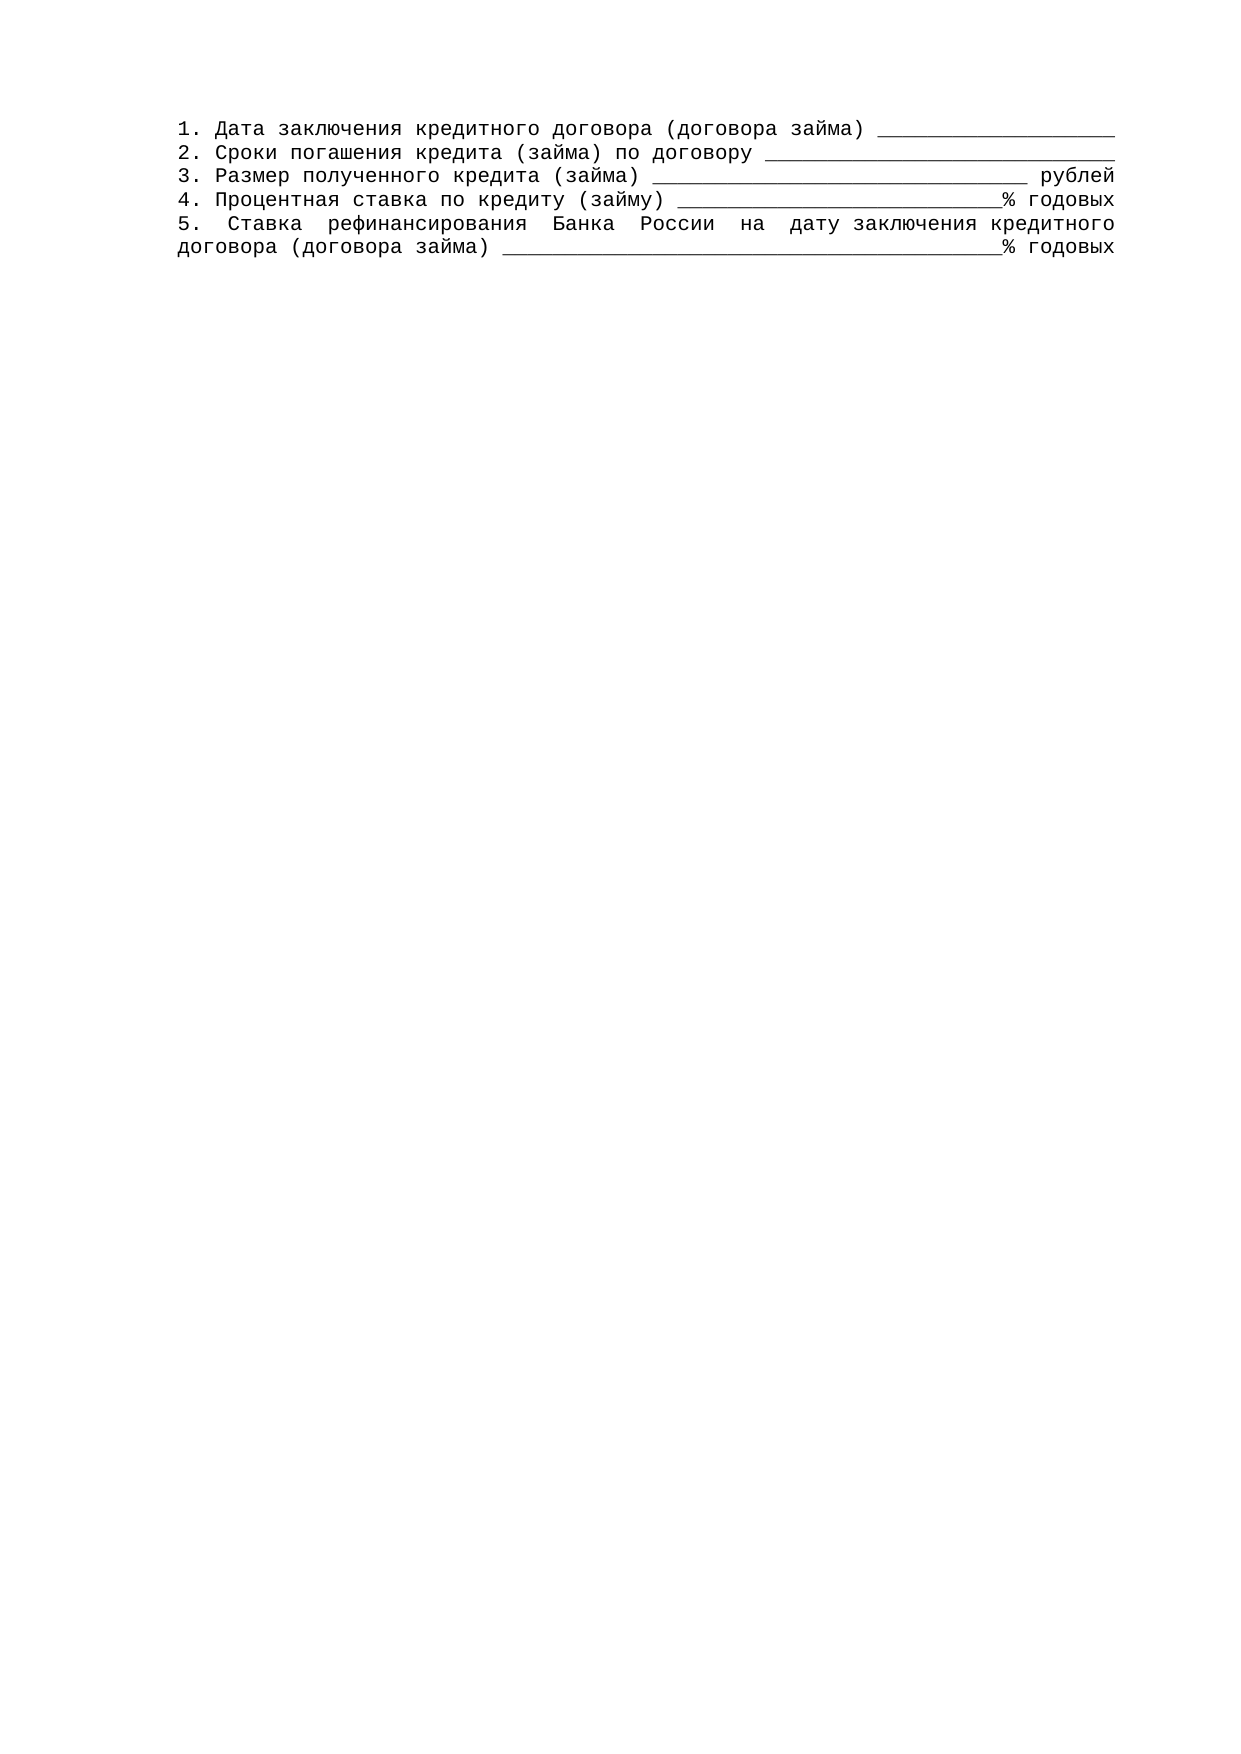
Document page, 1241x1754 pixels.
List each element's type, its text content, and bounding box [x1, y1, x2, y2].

text 3. Размер полученного кредита (займа) ______________________________ рублей [177, 165, 1152, 189]
text 4. Процентная ставка по кредиту (займу) __________________________% годовых [177, 189, 1152, 213]
text договора (договора займа) ________________________________________% годовых [177, 236, 1152, 260]
text 2. Сроки погашения кредита (займа) по договору ____________________________ [177, 142, 1152, 165]
text 1. Дата заключения кредитного договора (договора займа) ___________________ [177, 118, 1152, 142]
text 5. Ставка рефинансирования Банка России на дату заключения кредитного [177, 213, 1152, 236]
